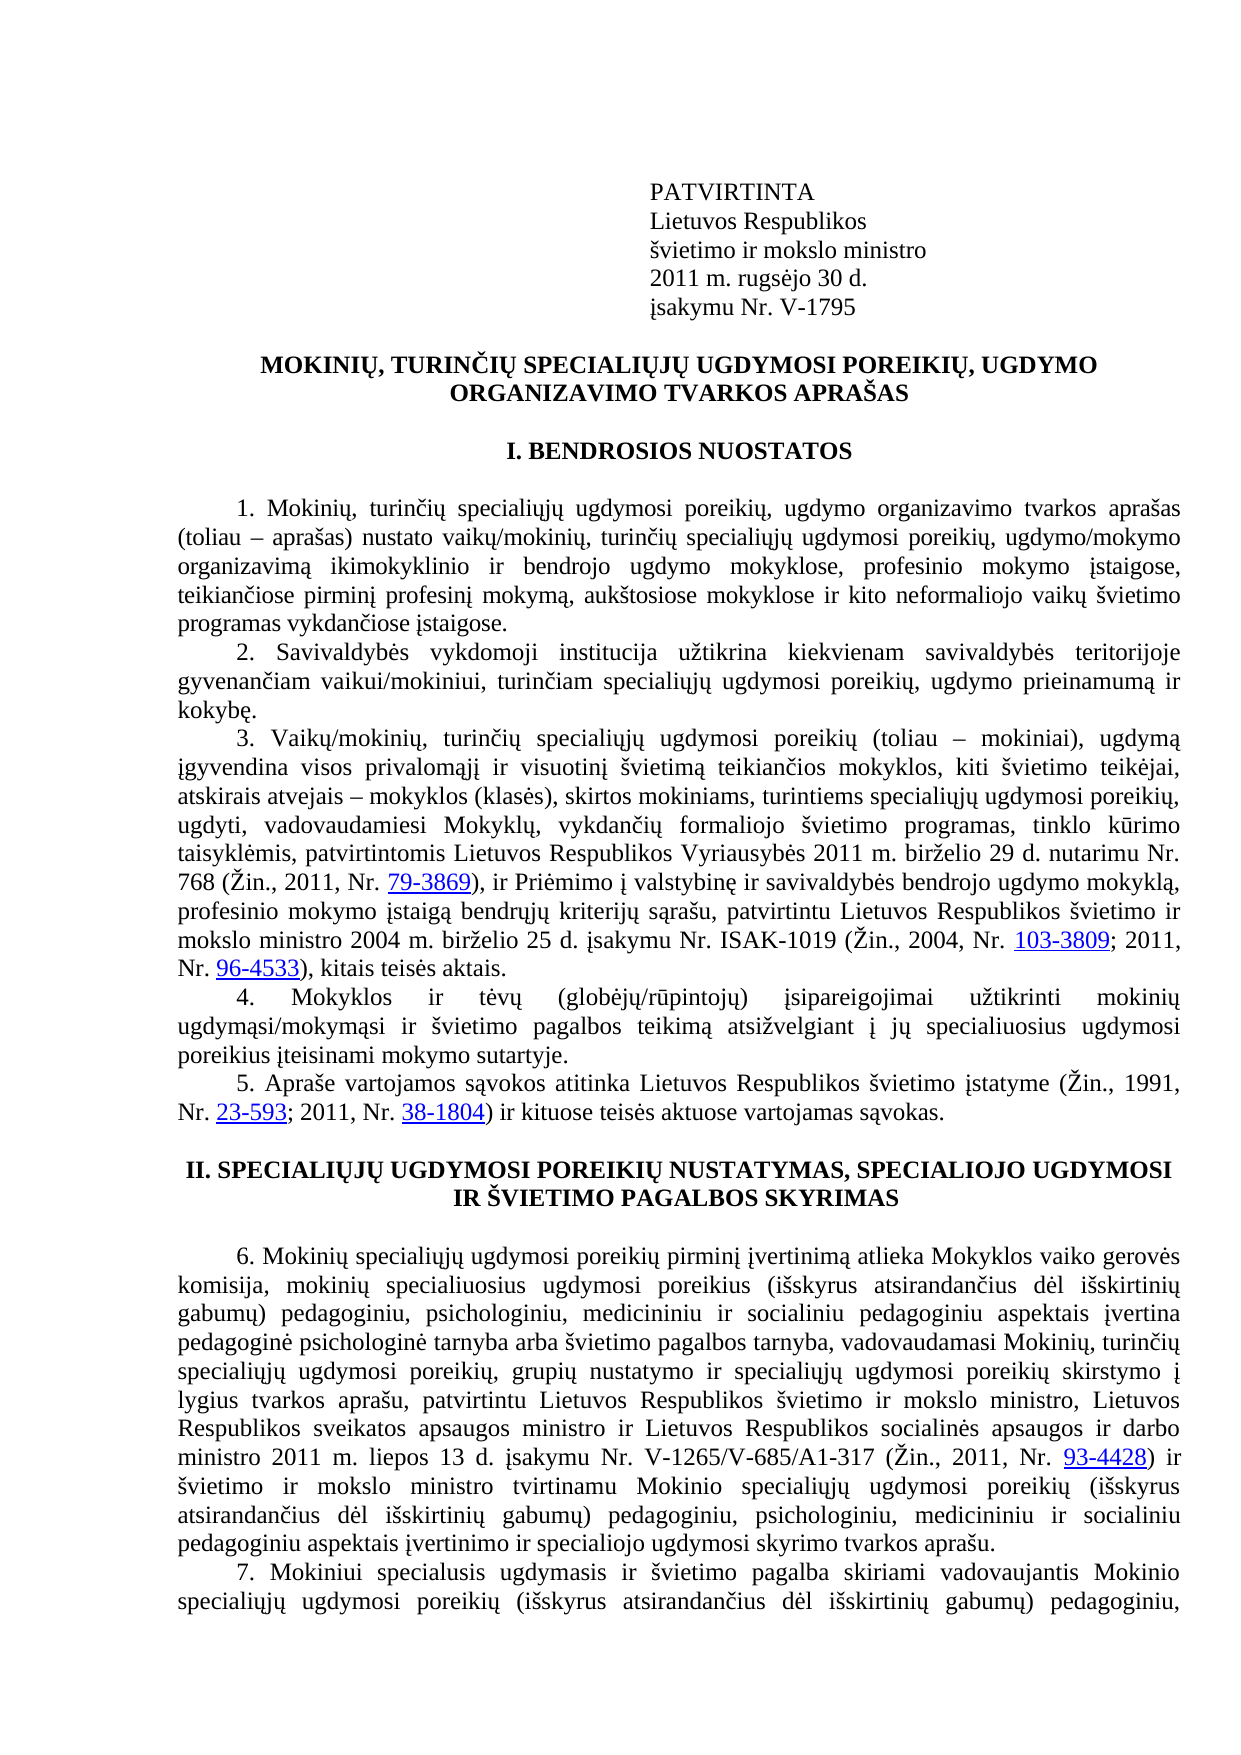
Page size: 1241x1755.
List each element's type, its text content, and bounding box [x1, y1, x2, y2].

text įsakymu Nr. V-1795 [649, 292, 1181, 321]
text II. SPECIALIŲJŲ UGDYMOSI POREIKIŲ NUSTATYMAS, SPECIALIOJO UGDYMOSI IR ŠVIETIMO PAGALBOS SKYRIMAS [177, 1155, 1181, 1212]
text 7. Mokiniui specialusis ugdymasis ir švietimo pagalba skiriami vadovaujantis Mokinio specialiųjų ugdymosi poreikių (išskyrus atsirandančius dėl išskirtinių gabumų) pedagoginiu, [177, 1557, 1181, 1615]
text švietimo ir mokslo ministro [649, 235, 1181, 263]
text 6. Mokinių specialiųjų ugdymosi poreikių pirminį įvertinimą atlieka Mokyklos vaiko gerovės komisija, mokinių specialiuosius ugdymosi poreikius (išskyrus atsirandančius dėl išskirtinių gabumų) pedagoginiu, psichologiniu, medicininiu ir socialiniu pedagoginiu aspektais įvertina pedagoginė psichologinė tarnyba arba švietimo pagalbos tarnyba, vadovaudamasi Mokinių, turinčių specialiųjų ugdymosi poreikių, grupių nustatymo ir specialiųjų ugdymosi poreikių skirstymo į lygius tvarkos aprašu, patvirtintu Lietuvos Respublikos švietimo ir mokslo ministro, Lietuvos Respublikos sveikatos apsaugos ministro ir Lietuvos Respublikos socialinės apsaugos ir darbo ministro 2011 m. liepos 13 d. įsakymu Nr. V-1265/V-685/A1-317 (Žin., 2011, Nr. 93-4428) ir švietimo ir mokslo ministro tvirtinamu Mokinio specialiųjų ugdymosi poreikių (išskyrus atsirandančius dėl išskirtinių gabumų) pedagoginiu, psichologiniu, medicininiu ir socialiniu pedagoginiu aspektais įvertinimo ir specialiojo ugdymosi skyrimo tvarkos aprašu. [177, 1241, 1181, 1557]
text Lietuvos Respublikos [649, 206, 1181, 235]
text 3. Vaikų/mokinių, turinčių specialiųjų ugdymosi poreikių (toliau – mokiniai), ugdymą įgyvendina visos privalomąjį ir visuotinį švietimą teikiančios mokyklos, kiti švietimo teikėjai, atskirais atvejais – mokyklos (klasės), skirtos mokiniams, turintiems specialiųjų ugdymosi poreikių, ugdyti, vadovaudamiesi Mokyklų, vykdančių formaliojo švietimo programas, tinklo kūrimo taisyklėmis, patvirtintomis Lietuvos Respublikos Vyriausybės 2011 m. birželio 29 d. nutarimu Nr. 768 (Žin., 2011, Nr. 79-3869), ir Priėmimo į valstybinę ir savivaldybės bendrojo ugdymo mokyklą, profesinio mokymo įstaigą bendrųjų kriterijų sąrašu, patvirtintu Lietuvos Respublikos švietimo ir mokslo ministro 2004 m. birželio 25 d. įsakymu Nr. ISAK-1019 (Žin., 2004, Nr. 103-3809; 2011, Nr. 96-4533), kitais teisės aktais. [177, 723, 1181, 982]
text I. BendrOSIOS NUOSTATOS [177, 436, 1181, 465]
text PATVIRTINTA [649, 177, 1181, 206]
text 4. Mokyklos ir tėvų (globėjų/rūpintojų) įsipareigojimai užtikrinti mokinių ugdymąsi/mokymąsi ir švietimo pagalbos teikimą atsižvelgiant į jų specialiuosius ugdymosi poreikius įteisinami mokymo sutartyje. [177, 982, 1181, 1068]
text MOKINIŲ, TURINČIŲ SPECIALIŲJŲ UGDYMOSI POREIKIŲ, UGDYMO ORGANIZAVIMO TVARKOS APRAŠAS [177, 350, 1181, 407]
text 5. Apraše vartojamos sąvokos atitinka Lietuvos Respublikos švietimo įstatyme (Žin., 1991, Nr. 23-593; 2011, Nr. 38-1804) ir kituose teisės aktuose vartojamas sąvokas. [177, 1068, 1181, 1126]
text 2. Savivaldybės vykdomoji institucija užtikrina kiekvienam savivaldybės teritorijoje gyvenančiam vaikui/mokiniui, turinčiam specialiųjų ugdymosi poreikių, ugdymo prieinamumą ir kokybę. [177, 637, 1181, 723]
text 1. Mokinių, turinčių specialiųjų ugdymosi poreikių, ugdymo organizavimo tvarkos aprašas (toliau – aprašas) nustato vaikų/mokinių, turinčių specialiųjų ugdymosi poreikių, ugdymo/mokymo organizavimą ikimokyklinio ir bendrojo ugdymo mokyklose, profesinio mokymo įstaigose, teikiančiose pirminį profesinį mokymą, aukštosiose mokyklose ir kito neformaliojo vaikų švietimo programas vykdančiose įstaigose. [177, 493, 1181, 637]
text 2011 m. rugsėjo 30 d. [649, 263, 1181, 292]
